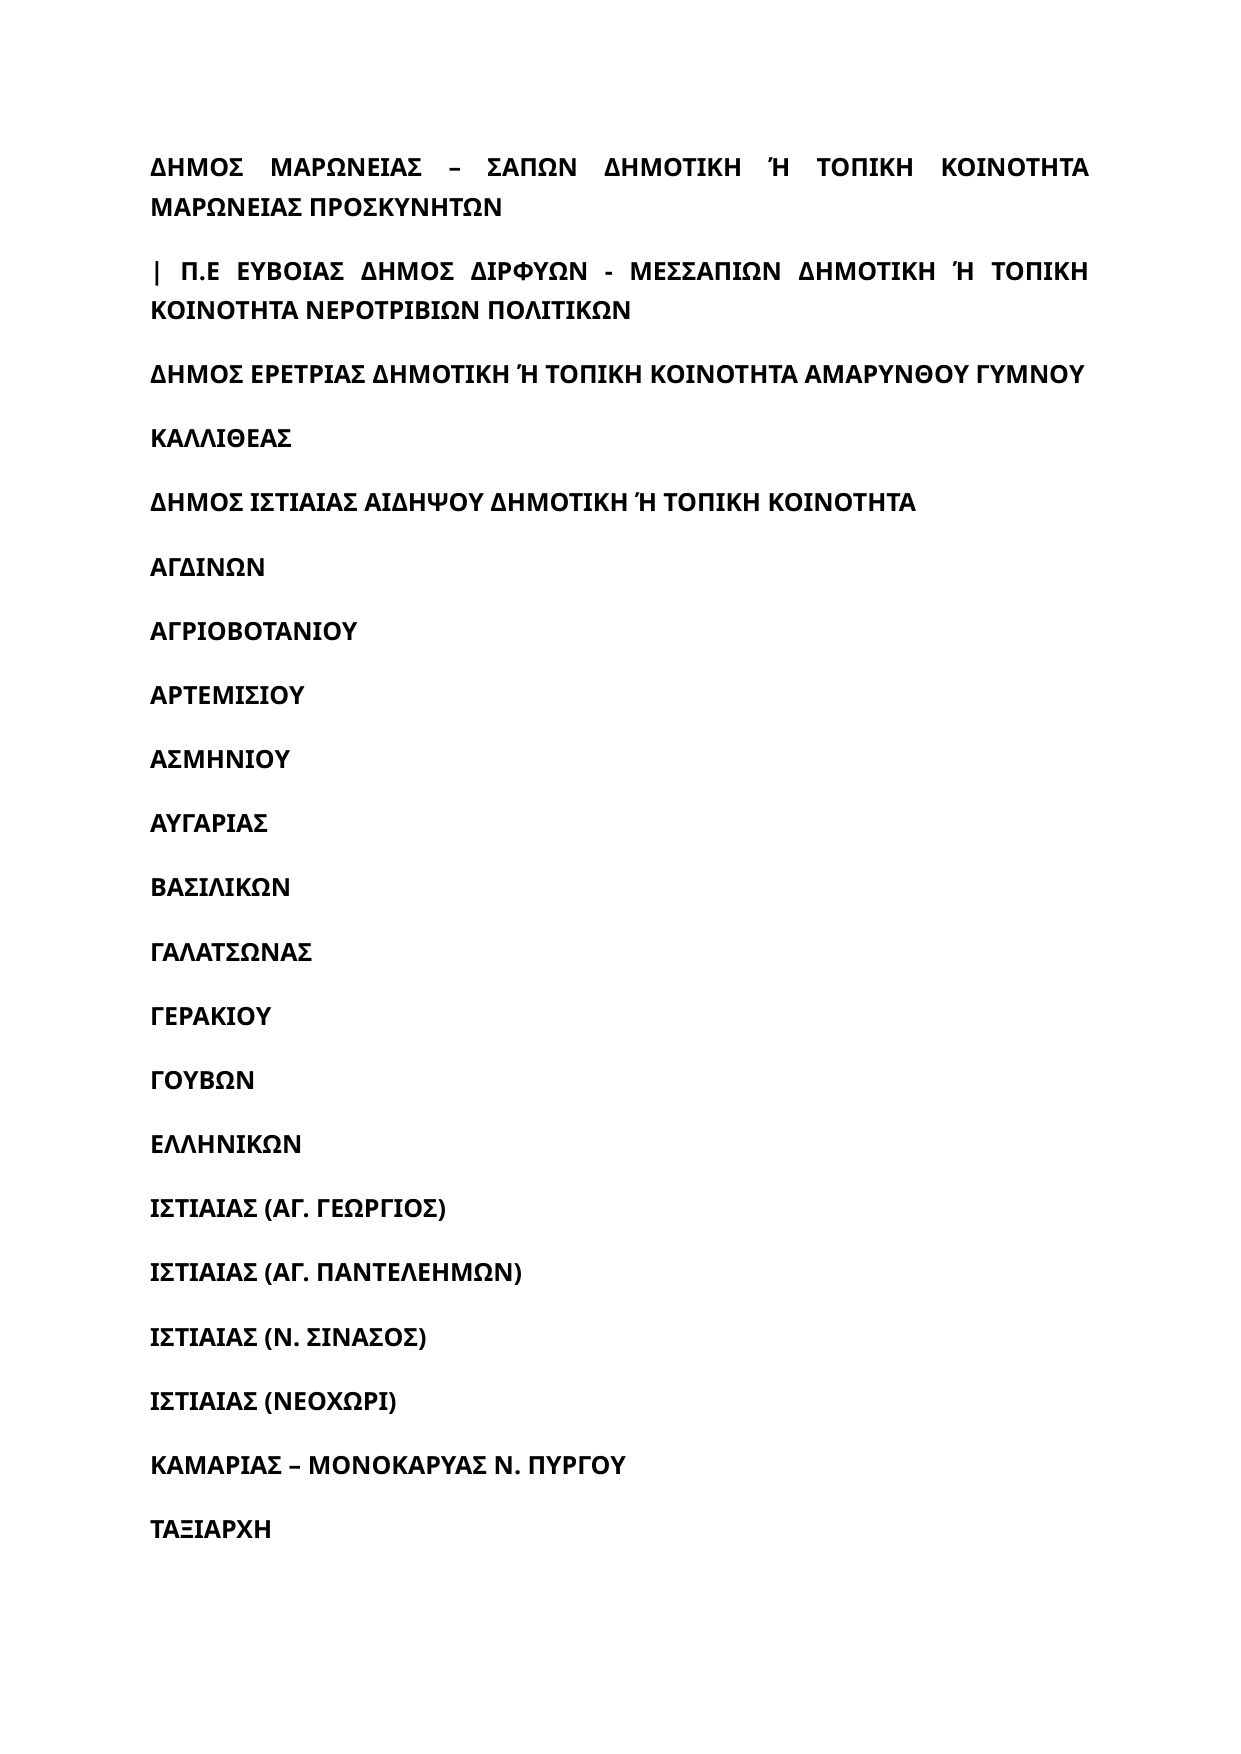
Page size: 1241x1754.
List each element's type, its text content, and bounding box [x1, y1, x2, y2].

text ΑΓΡΙΟΒΟΤΑΝΙΟΥ [150, 613, 1090, 647]
text ΓΕΡΑΚΙΟΥ [150, 998, 1090, 1032]
text ΙΣΤΙΑΙΑΣ (ΑΓ. ΠΑΝΤΕΛΕΗΜΩΝ) [150, 1255, 1090, 1289]
text ΑΣΜΗΝΙΟΥ [150, 742, 1090, 776]
text ΚΑΜΑΡΙΑΣ – ΜΟΝΟΚΑΡΥΑΣ Ν. ΠΥΡΓΟΥ [150, 1447, 1090, 1482]
text ΙΣΤΙΑΙΑΣ (ΑΓ. ΓΕΩΡΓΙΟΣ) [150, 1191, 1090, 1225]
text ΙΣΤΙΑΙΑΣ (ΝΕΟΧΩΡΙ) [150, 1383, 1090, 1417]
text ΓΟΥΒΩΝ [150, 1062, 1090, 1097]
text ΑΥΓΑΡΙΑΣ [150, 806, 1090, 840]
text ΚΑΛΛΙΘΕΑΣ [150, 421, 1090, 455]
text ΔΗΜΟΣ ΕΡΕΤΡΙΑΣ ΔΗΜΟΤΙΚΗ Ή ΤΟΠΙΚΗ ΚΟΙΝΟΤΗΤΑ ΑΜΑΡΥΝΘΟΥ ΓΥΜΝΟΥ [150, 357, 1090, 391]
text ΔΗΜΟΣ ΙΣΤΙΑΙΑΣ ΑΙΔΗΨΟΥ ΔΗΜΟΤΙΚΗ Ή ΤΟΠΙΚΗ ΚΟΙΝΟΤΗΤΑ [150, 485, 1090, 519]
text ΒΑΣΙΛΙΚΩΝ [150, 870, 1090, 904]
text ΑΓΔΙΝΩΝ [150, 549, 1090, 583]
text ΤΑΞΙΑΡΧΗ [150, 1512, 1090, 1546]
text | Π.Ε ΕΥΒΟΙΑΣ ΔΗΜΟΣ ΔΙΡΦΥΩΝ - ΜΕΣΣΑΠΙΩΝ ΔΗΜΟΤΙΚΗ Ή ΤΟΠΙΚΗ ΚΟΙΝΟΤΗΤΑ ΝΕΡΟΤΡΙΒΙΩΝ ΠΟΛΙΤΙΚΩΝ [150, 253, 1090, 327]
text ΕΛΛΗΝΙΚΩΝ [150, 1127, 1090, 1161]
text ΙΣΤΙΑΙΑΣ (Ν. ΣΙΝΑΣΟΣ) [150, 1319, 1090, 1353]
text ΓΑΛΑΤΣΩΝΑΣ [150, 934, 1090, 968]
text ΑΡΤΕΜΙΣΙΟΥ [150, 677, 1090, 712]
text ΔΗΜΟΣ ΜΑΡΩΝΕΙΑΣ – ΣΑΠΩΝ ΔΗΜΟΤΙΚΗ Ή ΤΟΠΙΚΗ ΚΟΙΝΟΤΗΤΑ ΜΑΡΩΝΕΙΑΣ ΠΡΟΣΚΥΝΗΤΩΝ [150, 150, 1090, 223]
